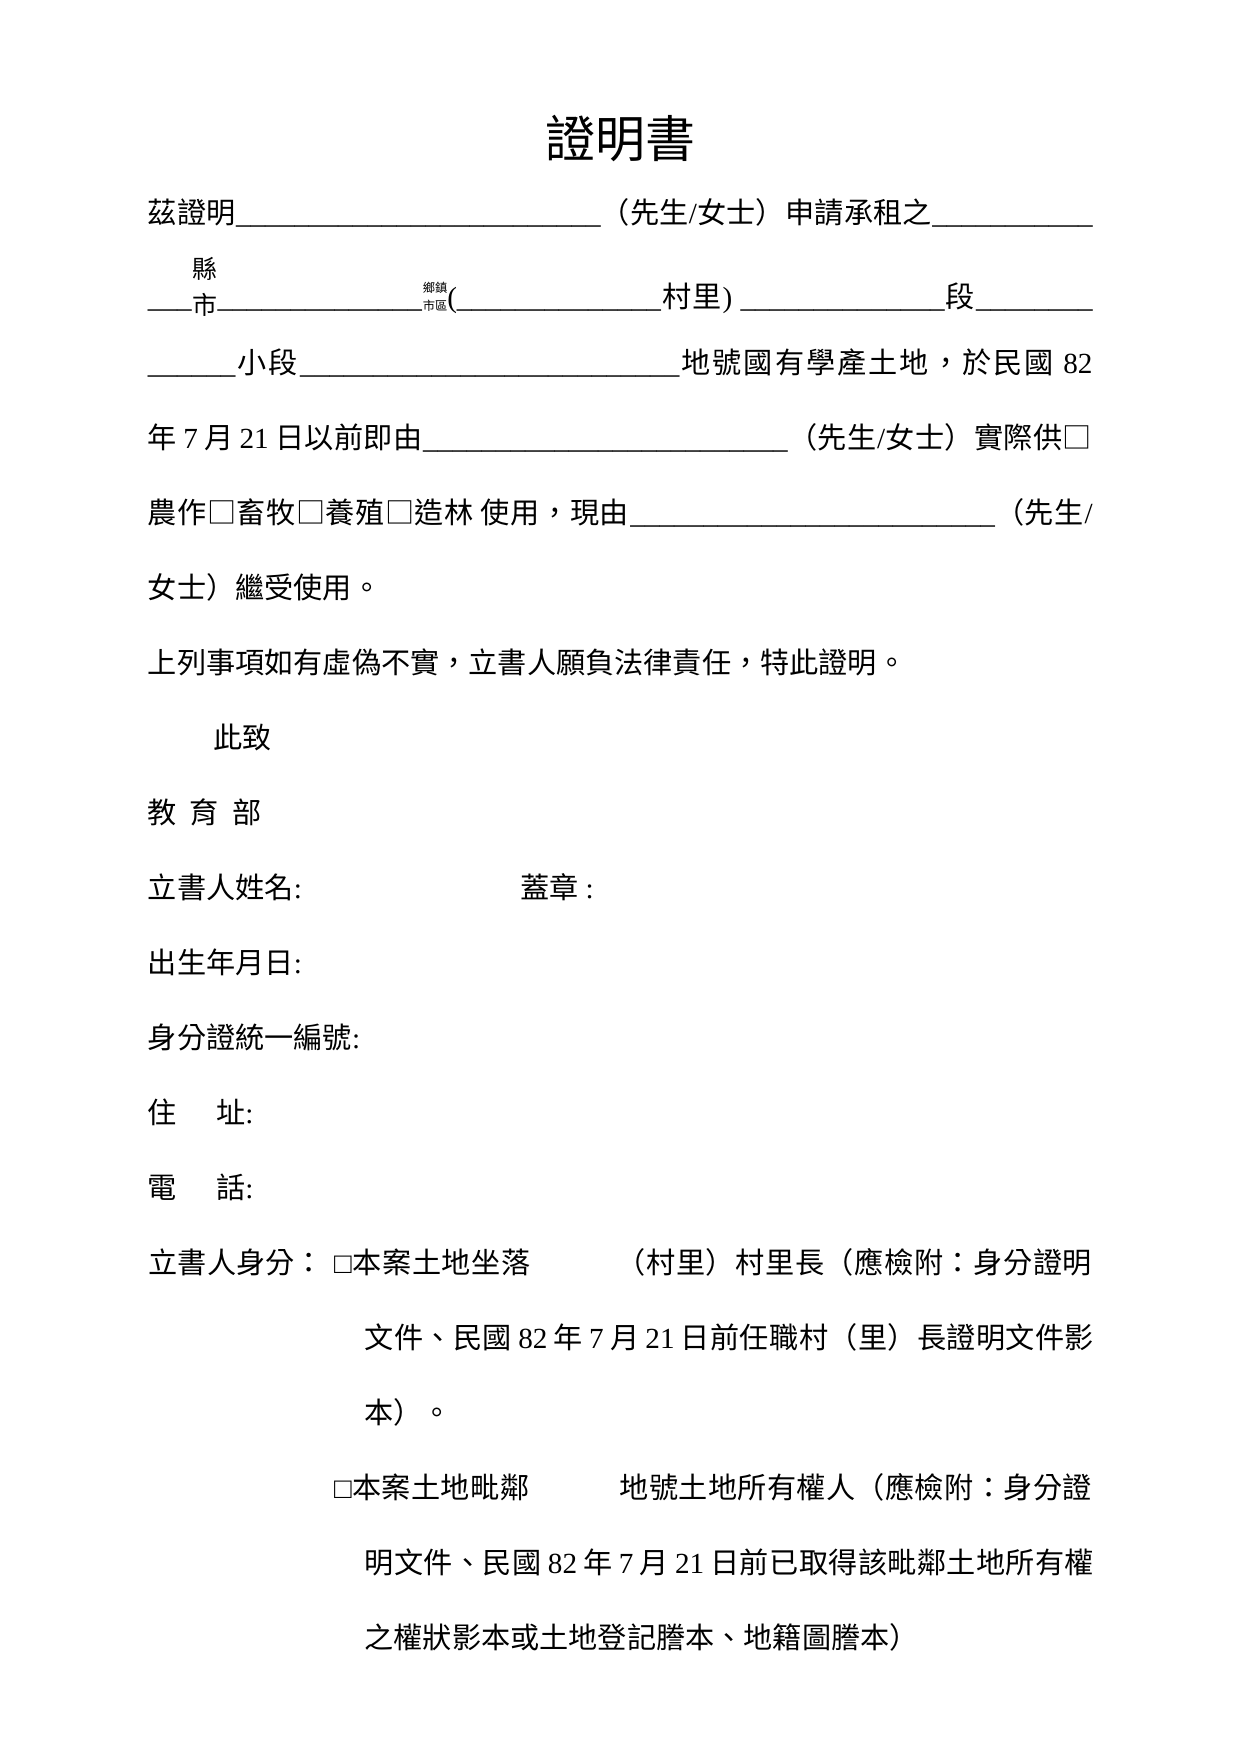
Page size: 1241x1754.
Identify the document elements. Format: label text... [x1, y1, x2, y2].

text 電 話: [148, 1142, 1092, 1217]
text 教 育 部 [148, 767, 1092, 842]
text 茲證明_________________________（先生/女士）申請承租之______________縣市______________鄉鎮市區(______________村里) ______________段______________小段__________________________地號國有學產土地，於民國82年7月21日以前即由_________________________（先生/女士）實際供□農作□畜牧□養殖□造林 使用，現由_________________________（先生/女士）繼受使用。 [148, 167, 1092, 617]
text 出生年月日: [148, 917, 1092, 992]
text 上列事項如有虛偽不實，立書人願負法律責任，特此證明。 [148, 617, 1092, 692]
text 立書人姓名: 蓋章 : [148, 842, 1092, 917]
text 證明書 [148, 92, 1092, 167]
text 此致 [148, 692, 1092, 767]
text 住 址: [148, 1067, 1092, 1142]
table_header 立書人身分： [146, 1217, 331, 1667]
table_header □本案土地坐落 （村里）村里長（應檢附：身分證明文件、民國82年7月21日前任職村（里）長證明文件影本）。 □本案土地毗鄰 地號土地所有權人（應檢附：身分證明文件、民國82年7月21日前已取得該毗鄰土地所有權之權狀影本或土地登記謄本、地籍圖謄本） [331, 1217, 1098, 1667]
text 身分證統一編號: [148, 992, 1092, 1067]
